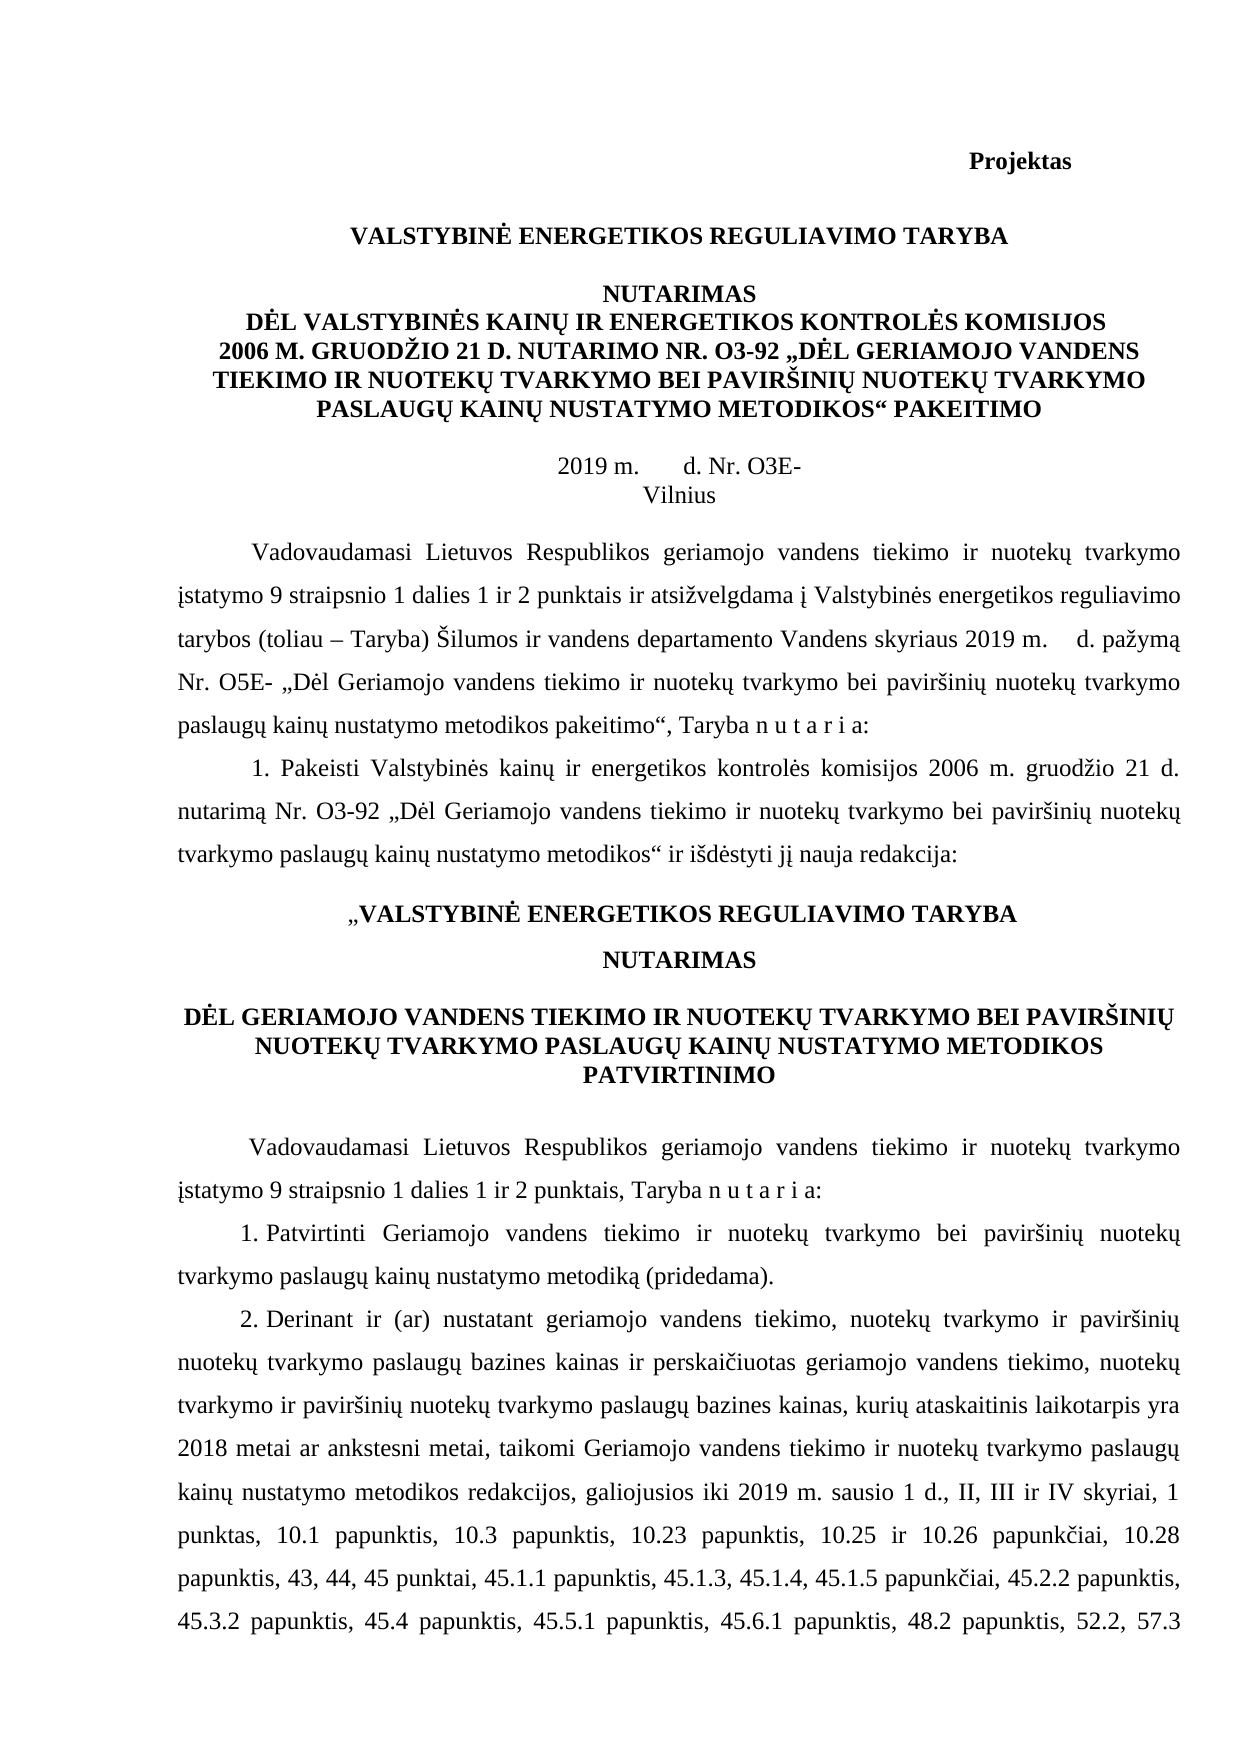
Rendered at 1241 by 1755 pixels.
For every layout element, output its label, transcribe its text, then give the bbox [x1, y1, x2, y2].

text Vadovaudamasi Lietuvos Respublikos geriamojo vandens tiekimo ir nuotekų tvarkymo įstatymo 9 straipsnio 1 dalies 1 ir 2 punktais, Taryba n u t a r i a: [177, 1132, 1181, 1203]
text 1. Patvirtinti Geriamojo vandens tiekimo ir nuotekų tvarkymo bei paviršinių nuotekų tvarkymo paslaugų kainų nustatymo metodiką (pridedama). [177, 1218, 1181, 1290]
text DĖL GERIAMOJO VANDENS TIEKIMO IR NUOTEKŲ TVARKYMO BEI PAVIRŠINIŲ NUOTEKŲ TVARKYMO PASLAUGŲ KAINŲ NUSTATYMO METODIKOS PATVIRTINIMO [177, 1002, 1181, 1088]
text Projektas [969, 146, 1100, 175]
text „vALSTYBINĖ ENERGETIKOS REGULIAVIMO TARYBA [177, 899, 1181, 928]
text vALSTYBINĖ ENERGETIKOS REGULIAVIMO TARYBA [177, 221, 1181, 250]
text Nutarimas [177, 279, 1181, 307]
text Vadovaudamasi Lietuvos Respublikos geriamojo vandens tiekimo ir nuotekų tvarkymo įstatymo 9 straipsnio 1 dalies 1 ir 2 punktais ir atsižvelgdama į Valstybinės energetikos reguliavimo tarybos (toliau – Taryba) Šilumos ir vandens departamento Vandens skyriaus 2019 m. d. pažymą Nr. O5E- „Dėl Geriamojo vandens tiekimo ir nuotekų tvarkymo bei paviršinių nuotekų tvarkymo paslaugų kainų nustatymo metodikos pakeitimo“, Taryba n u t a r i a: [177, 537, 1181, 739]
text Vilnius [177, 480, 1181, 509]
text DĖL VALSTYBINĖS KAINŲ IR ENERGETIKOS KONTROLĖS KOMISIJOS 2006 M. GRUODŽIO 21 D. NUTARIMO NR. O3-92 „DĖL GERIAMOJO VANDENS TIEKIMO IR NUOTEKŲ TVARKYMO BEI PAVIRŠINIŲ NUOTEKŲ TVARKYMO PASLAUGŲ KAINŲ NUSTATYMO METODIKOS“ PAKEITIMO [177, 307, 1181, 422]
text 2. Derinant ir (ar) nustatant geriamojo vandens tiekimo, nuotekų tvarkymo ir paviršinių nuotekų tvarkymo paslaugų bazines kainas ir perskaičiuotas geriamojo vandens tiekimo, nuotekų tvarkymo ir paviršinių nuotekų tvarkymo paslaugų bazines kainas, kurių ataskaitinis laikotarpis yra 2018 metai ar ankstesni metai, taikomi Geriamojo vandens tiekimo ir nuotekų tvarkymo paslaugų kainų nustatymo metodikos redakcijos, galiojusios iki 2019 m. sausio 1 d., II, III ir IV skyriai, 1 punktas, 10.1 papunktis, 10.3 papunktis, 10.23 papunktis, 10.25 ir 10.26 papunkčiai, 10.28 papunktis, 43, 44, 45 punktai, 45.1.1 papunktis, 45.1.3, 45.1.4, 45.1.5 papunkčiai, 45.2.2 papunktis, 45.3.2 papunktis, 45.4 papunktis, 45.5.1 papunktis, 45.6.1 papunktis, 48.2 papunktis, 52.2, 57.3 [177, 1304, 1181, 1635]
text NUTARIMAS [177, 945, 1181, 973]
text 2019 m. d. Nr. O3E- [177, 451, 1181, 480]
text 1. Pakeisti Valstybinės kainų ir energetikos kontrolės komisijos 2006 m. gruodžio 21 d. nutarimą Nr. O3-92 „Dėl Geriamojo vandens tiekimo ir nuotekų tvarkymo bei paviršinių nuotekų tvarkymo paslaugų kainų nustatymo metodikos“ ir išdėstyti jį nauja redakcija: [177, 753, 1181, 868]
